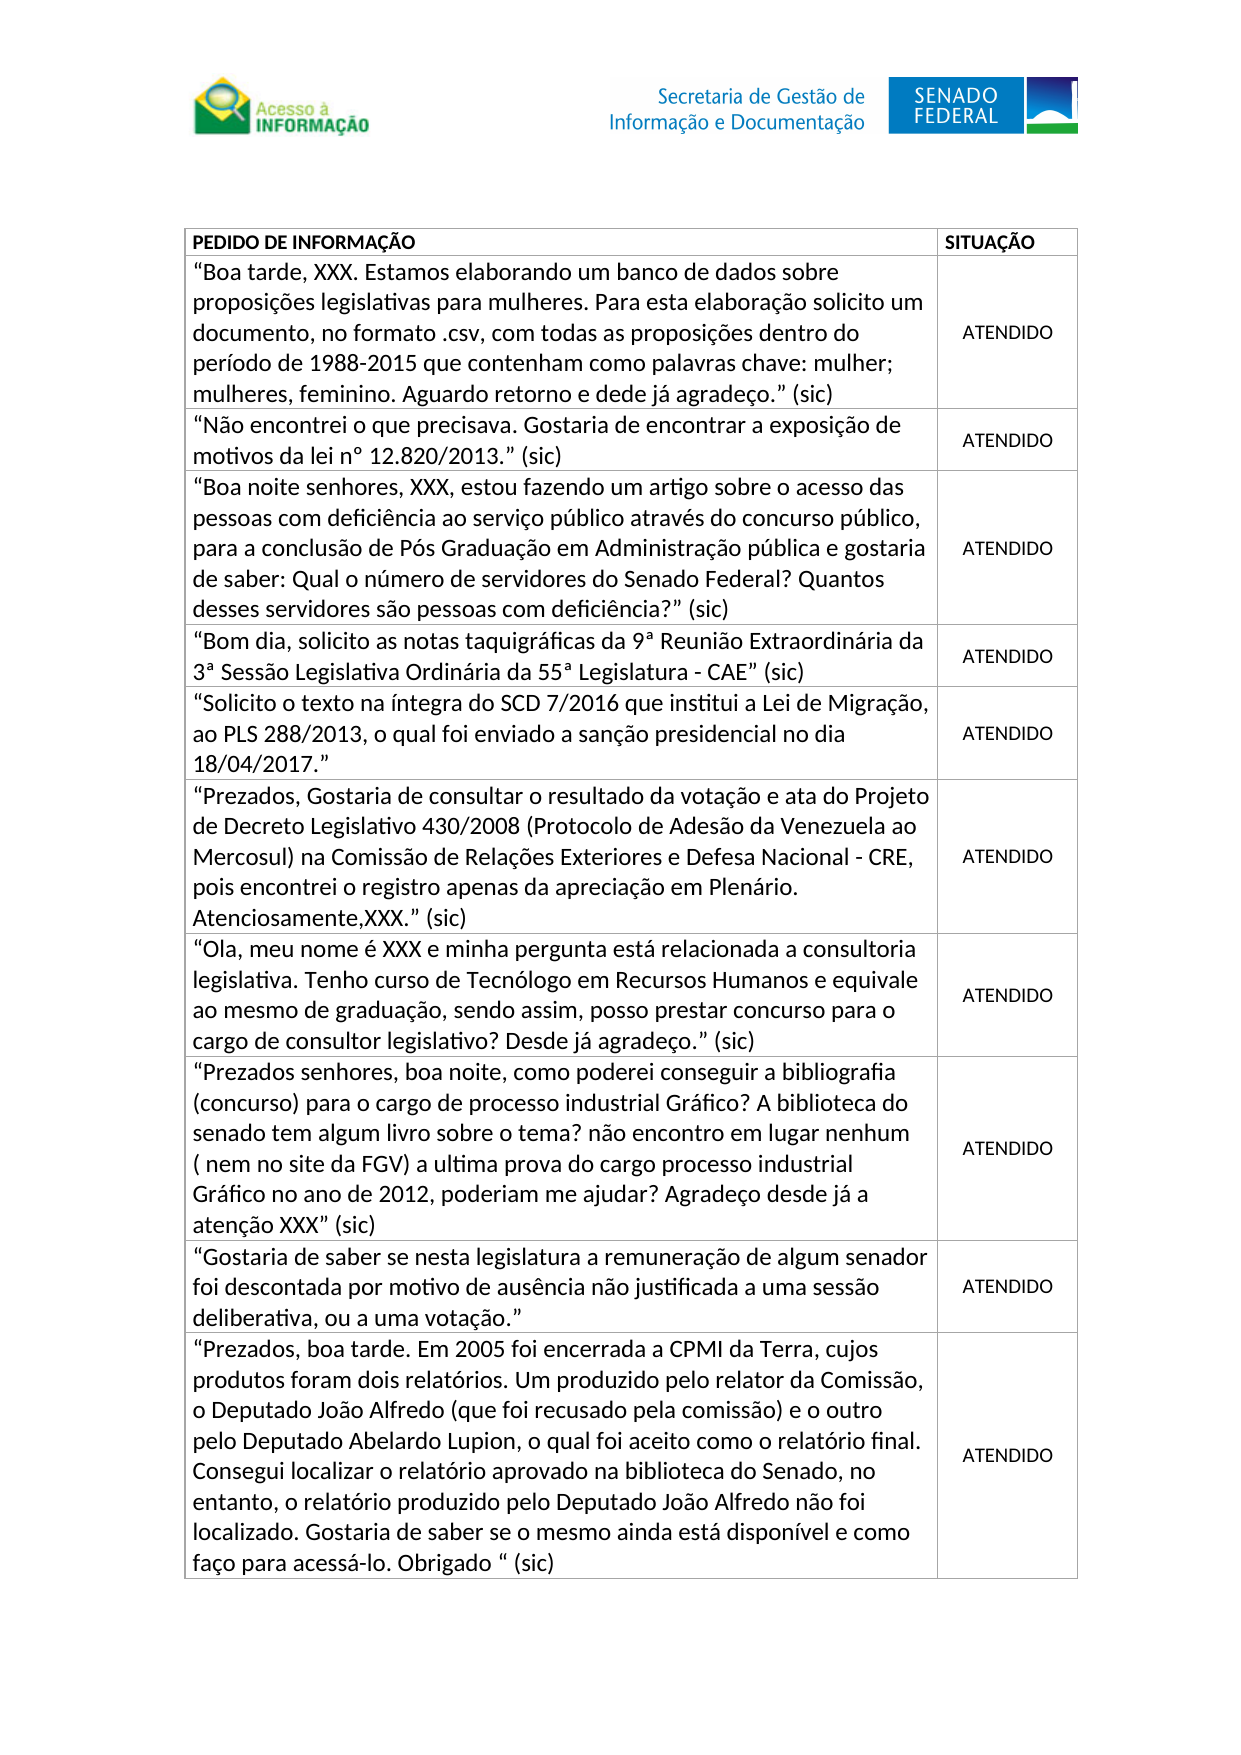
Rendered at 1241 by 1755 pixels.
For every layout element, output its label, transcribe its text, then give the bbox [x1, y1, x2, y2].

table_cell “Boa tarde, XXX. Estamos elaborando um banco de dados sobre proposições legislativas para mulheres. Para esta elaboração solicito um documento, no formato .csv, com todas as proposições dentro do período de 1988-2015 que contenham como palavras chave: mulher; mulheres, feminino. Aguardo retorno e dede já agradeço.” (sic) [186, 256, 937, 408]
table_cell ATENDIDO [938, 409, 1077, 470]
table_cell “Ola, meu nome é XXX e minha pergunta está relacionada a consultoria legislativa. Tenho curso de Tecnólogo em Recursos Humanos e equivale ao mesmo de graduação, sendo assim, posso prestar concurso para o cargo de consultor legislativo? Desde já agradeço.” (sic) [186, 934, 937, 1056]
table_cell ATENDIDO [938, 1057, 1077, 1240]
table_header PEDIDO DE INFORMAÇÃO [186, 229, 937, 255]
table_cell “Solicito o texto na íntegra do SCD 7/2016 que institui a Lei de Migração, ao PLS 288/2013, o qual foi enviado a sanção presidencial no dia 18/04/2017.” [186, 687, 937, 779]
table_cell ATENDIDO [938, 934, 1077, 1056]
table_cell “Gostaria de saber se nesta legislatura a remuneração de algum senador foi descontada por motivo de ausência não justificada a uma sessão deliberativa, ou a uma votação.” [186, 1241, 937, 1332]
table_cell “Prezados, boa tarde. Em 2005 foi encerrada a CPMI da Terra, cujos produtos foram dois relatórios. Um produzido pelo relator da Comissão, o Deputado João Alfredo (que foi recusado pela comissão) e o outro pelo Deputado Abelardo Lupion, o qual foi aceito como o relatório final. Consegui localizar o relatório aprovado na biblioteca do Senado, no entanto, o relatório produzido pelo Deputado João Alfredo não foi localizado. Gostaria de saber se o mesmo ainda está disponível e como faço para acessá-lo. Obrigado “ (sic) [186, 1333, 937, 1577]
table_cell ATENDIDO [938, 687, 1077, 779]
table_cell “Bom dia, solicito as notas taquigráficas da 9ª Reunião Extraordinária da 3ª Sessão Legislativa Ordinária da 55ª Legislatura - CAE” (sic) [186, 625, 937, 686]
table_cell ATENDIDO [938, 256, 1077, 408]
table_cell ATENDIDO [938, 625, 1077, 686]
table_cell ATENDIDO [938, 1241, 1077, 1332]
table_header SITUAÇÃO [938, 229, 1077, 255]
table_cell ATENDIDO [938, 780, 1077, 932]
table_cell ATENDIDO [938, 471, 1077, 624]
table_cell “Boa noite senhores, XXX, estou fazendo um artigo sobre o acesso das pessoas com deficiência ao serviço público através do concurso público, para a conclusão de Pós Graduação em Administração pública e gostaria de saber: Qual o número de servidores do Senado Federal? Quantos desses servidores são pessoas com deficiência?” (sic) [186, 471, 937, 624]
table_cell “Prezados senhores, boa noite, como poderei conseguir a bibliografia (concurso) para o cargo de processo industrial Gráfico? A biblioteca do senado tem algum livro sobre o tema? não encontro em lugar nenhum ( nem no site da FGV) a ultima prova do cargo processo industrial Gráfico no ano de 2012, poderiam me ajudar? Agradeço desde já a atenção XXX” (sic) [186, 1057, 937, 1240]
table_cell ATENDIDO [938, 1333, 1077, 1577]
table_cell “Prezados, Gostaria de consultar o resultado da votação e ata do Projeto de Decreto Legislativo 430/2008 (Protocolo de Adesão da Venezuela ao Mercosul) na Comissão de Relações Exteriores e Defesa Nacional - CRE, pois encontrei o registro apenas da apreciação em Plenário. Atenciosamente,XXX.” (sic) [186, 780, 937, 932]
table_cell “Não encontrei o que precisava. Gostaria de encontrar a exposição de motivos da lei nº 12.820/2013.” (sic) [186, 409, 937, 470]
